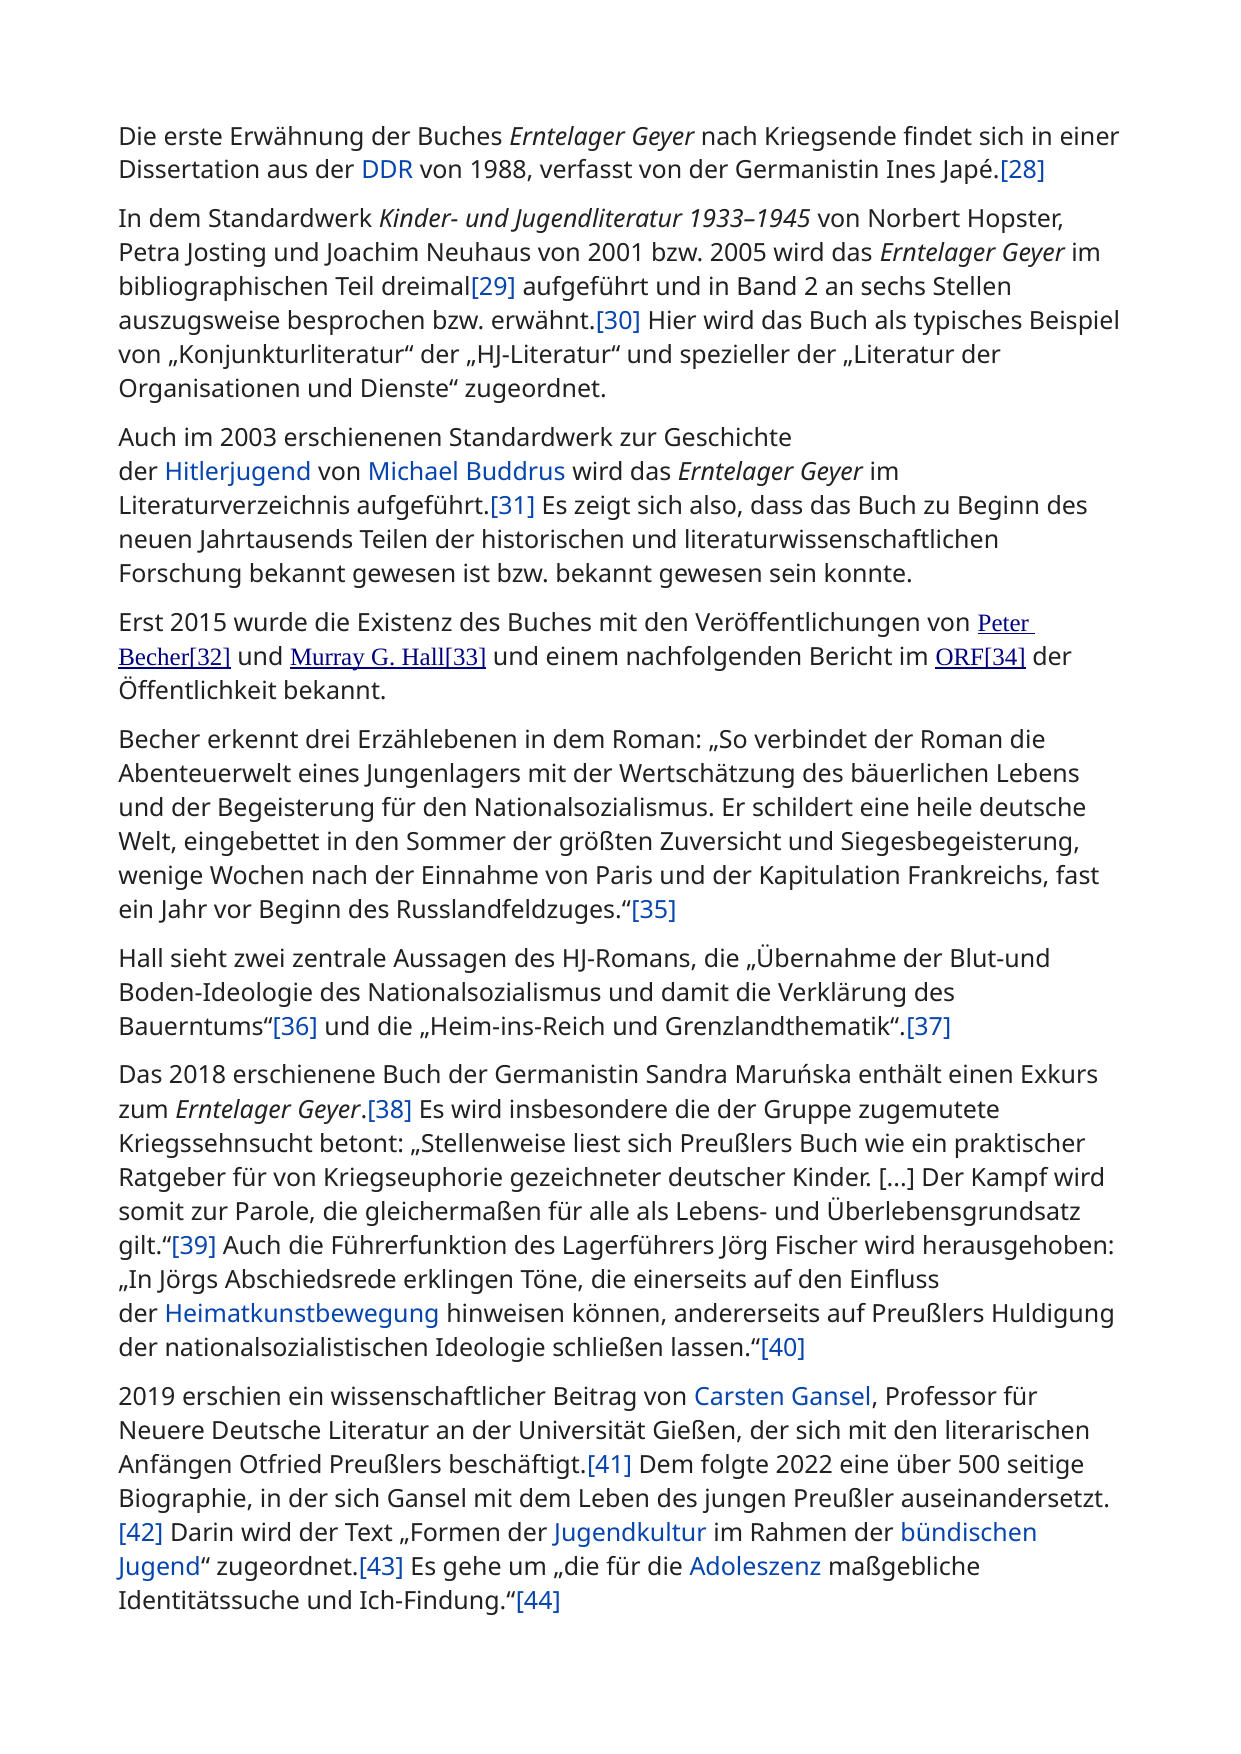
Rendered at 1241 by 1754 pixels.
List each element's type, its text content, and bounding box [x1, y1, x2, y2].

text Die erste Erwähnung der Buches Erntelager Geyer nach Kriegsende findet sich in einer Dissertation aus der DDR von 1988, verfasst von der Germanistin Ines Japé.[28] [118, 118, 1122, 186]
text Hall sieht zwei zentrale Aussagen des HJ-Romans, die „Übernahme der Blut-und Boden-Ideologie des Nationalsozialismus und damit die Verklärung des Bauerntums“[36] und die „Heim-ins-Reich und Grenzlandthematik“.[37] [118, 940, 1122, 1043]
text 2019 erschien ein wissenschaftlicher Beitrag von Carsten Gansel, Professor für Neuere Deutsche Literatur an der Universität Gießen, der sich mit den literarischen Anfängen Otfried Preußlers beschäftigt.[41] Dem folgte 2022 eine über 500 seitige Biographie, in der sich Gansel mit dem Leben des jungen Preußler auseinandersetzt.[42] Darin wird der Text „Formen der Jugendkultur im Rahmen der bündischen Jugend“ zugeordnet.[43] Es gehe um „die für die Adoleszenz maßgebliche Identitätssuche und Ich-Findung.“[44] [118, 1378, 1122, 1617]
text Auch im 2003 erschienenen Standardwerk zur Geschichte der Hitlerjugend von Michael Buddrus wird das Erntelager Geyer im Literaturverzeichnis aufgeführt.[31] Es zeigt sich also, dass das Buch zu Beginn des neuen Jahrtausends Teilen der historischen und literaturwissenschaftlichen Forschung bekannt gewesen ist bzw. bekannt gewesen sein konnte. [118, 420, 1122, 590]
text In dem Standardwerk Kinder- und Jugendliteratur 1933–1945 von Norbert Hopster, Petra Josting und Joachim Neuhaus von 2001 bzw. 2005 wird das Erntelager Geyer im bibliographischen Teil dreimal[29] aufgeführt und in Band 2 an sechs Stellen auszugsweise besprochen bzw. erwähnt.[30] Hier wird das Buch als typisches Beispiel von „Konjunkturliteratur“ der „HJ-Literatur“ und spezieller der „Literatur der Organisationen und Dienste“ zugeordnet. [118, 201, 1122, 405]
text Das 2018 erschienene Buch der Germanistin Sandra Maruńska enthält einen Exkurs zum Erntelager Geyer.[38] Es wird insbesondere die der Gruppe zugemutete Kriegssehnsucht betont: „Stellenweise liest sich Preußlers Buch wie ein praktischer Ratgeber für von Kriegseuphorie gezeichneter deutscher Kinder. [...] Der Kampf wird somit zur Parole, die gleichermaßen für alle als Lebens- und Überlebensgrundsatz gilt.“[39] Auch die Führerfunktion des Lagerführers Jörg Fischer wird herausgehoben: „In Jörgs Abschiedsrede erklingen Töne, die einerseits auf den Einfluss der Heimatkunstbewegung hinweisen können, andererseits auf Preußlers Huldigung der nationalsozialistischen Ideologie schließen lassen.“[40] [118, 1057, 1122, 1364]
text Becher erkennt drei Erzählebenen in dem Roman: „So verbindet der Roman die Abenteuerwelt eines Jungenlagers mit der Wertschätzung des bäuerlichen Lebens und der Begeisterung für den Nationalsozialismus. Er schildert eine heile deutsche Welt, eingebettet in den Sommer der größten Zuversicht und Siegesbegeisterung, wenige Wochen nach der Einnahme von Paris und der Kapitulation Frankreichs, fast ein Jahr vor Beginn des Russlandfeldzuges.“[35] [118, 721, 1122, 926]
text Erst 2015 wurde die Existenz des Buches mit den Veröffentlichungen von Peter Becher[32] und Murray G. Hall[33] und einem nachfolgenden Bericht im ORF[34] der Öffentlichkeit bekannt. [118, 605, 1122, 707]
